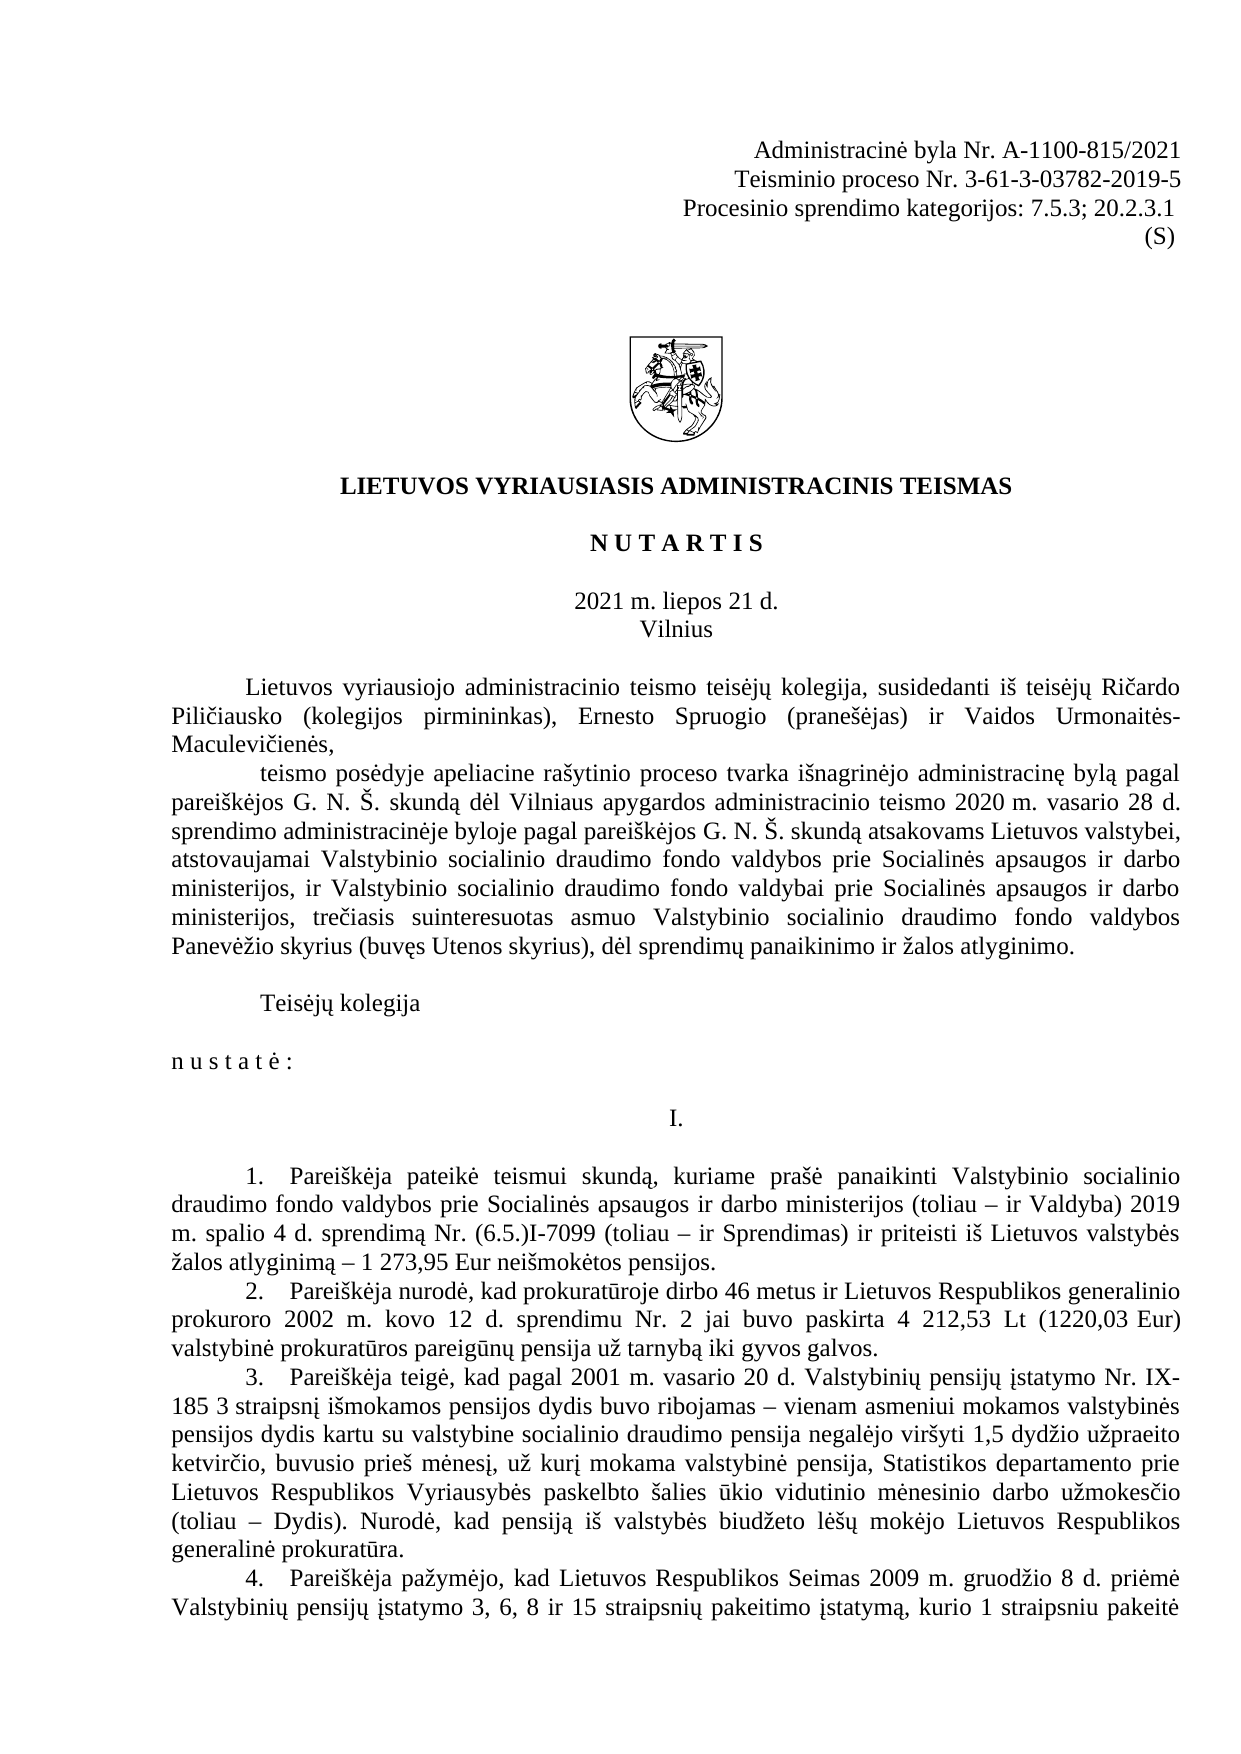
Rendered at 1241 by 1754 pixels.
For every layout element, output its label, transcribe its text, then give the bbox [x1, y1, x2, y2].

text Teisminio proceso Nr. 3-61-3-03782-2019-5 [171, 164, 1181, 193]
text N U T A R T I S [171, 528, 1181, 557]
text 2. Pareiškėja nurodė, kad prokuratūroje dirbo 46 metus ir Lietuvos Respublikos generalinio prokuroro 2002 m. kovo 12 d. sprendimu Nr. 2 jai buvo paskirta 4 212,53 Lt (1220,03 Eur) valstybinė prokuratūros pareigūnų pensija už tarnybą iki gyvos galvos. [171, 1276, 1181, 1362]
text Lietuvos vyriausiojo administracinio teismo teisėjų kolegija, susidedanti iš teisėjų Ričardo Piličiausko (kolegijos pirmininkas), Ernesto Spruogio (pranešėjas) ir Vaidos Urmonaitės-Maculevičienės, [171, 672, 1181, 758]
text Administracinė byla Nr. A-1100-815/2021 [171, 135, 1181, 164]
text Teisėjų kolegija [171, 988, 1181, 1017]
text 2021 m. liepos 21 d. [171, 586, 1181, 614]
text Vilnius [171, 614, 1181, 643]
text teismo posėdyje apeliacine rašytinio proceso tvarka išnagrinėjo administracinę bylą pagal pareiškėjos G. N. Š. skundą dėl Vilniaus apygardos administracinio teismo 2020 m. vasario 28 d. sprendimo administracinėje byloje pagal pareiškėjos G. N. Š. skundą atsakovams Lietuvos valstybei, atstovaujamai Valstybinio socialinio draudimo fondo valdybos prie Socialinės apsaugos ir darbo ministerijos, ir Valstybinio socialinio draudimo fondo valdybai prie Socialinės apsaugos ir darbo ministerijos, trečiasis suinteresuotas asmuo Valstybinio socialinio draudimo fondo valdybos Panevėžio skyrius (buvęs Utenos skyrius), dėl sprendimų panaikinimo ir žalos atlyginimo. [171, 758, 1181, 959]
text LIETUVOS VYRIAUSIASIS ADMINISTRACINIS TEISMAS [171, 471, 1181, 499]
text 1. Pareiškėja pateikė teismui skundą, kuriame prašė panaikinti Valstybinio socialinio draudimo fondo valdybos prie Socialinės apsaugos ir darbo ministerijos (toliau – ir Valdyba) 2019 m. spalio 4 d. sprendimą Nr. (6.5.)I-7099 (toliau – ir Sprendimas) ir priteisti iš Lietuvos valstybės žalos atlyginimą – 1 273,95 Eur neišmokėtos pensijos. [171, 1161, 1181, 1276]
text I. [171, 1103, 1181, 1132]
text 3. Pareiškėja teigė, kad pagal 2001 m. vasario 20 d. Valstybinių pensijų įstatymo Nr. IX-185 3 straipsnį išmokamos pensijos dydis buvo ribojamas – vienam asmeniui mokamos valstybinės pensijos dydis kartu su valstybine socialinio draudimo pensija negalėjo viršyti 1,5 dydžio užpraeito ketvirčio, buvusio prieš mėnesį, už kurį mokama valstybinė pensija, Statistikos departamento prie Lietuvos Respublikos Vyriausybės paskelbto šalies ūkio vidutinio mėnesinio darbo užmokesčio (toliau – Dydis). Nurodė, kad pensiją iš valstybės biudžeto lėšų mokėjo Lietuvos Respublikos generalinė prokuratūra. [171, 1362, 1181, 1563]
text Procesinio sprendimo kategorijos: 7.5.3; 20.2.3.1 [171, 193, 1181, 221]
text 4. Pareiškėja pažymėjo, kad Lietuvos Respublikos Seimas 2009 m. gruodžio 8 d. priėmė Valstybinių pensijų įstatymo 3, 6, 8 ir 15 straipsnių pakeitimo įstatymą, kurio 1 straipsniu pakeitė [171, 1563, 1181, 1621]
text (S) [171, 221, 1181, 250]
text n u s t a t ė : [171, 1046, 1181, 1074]
